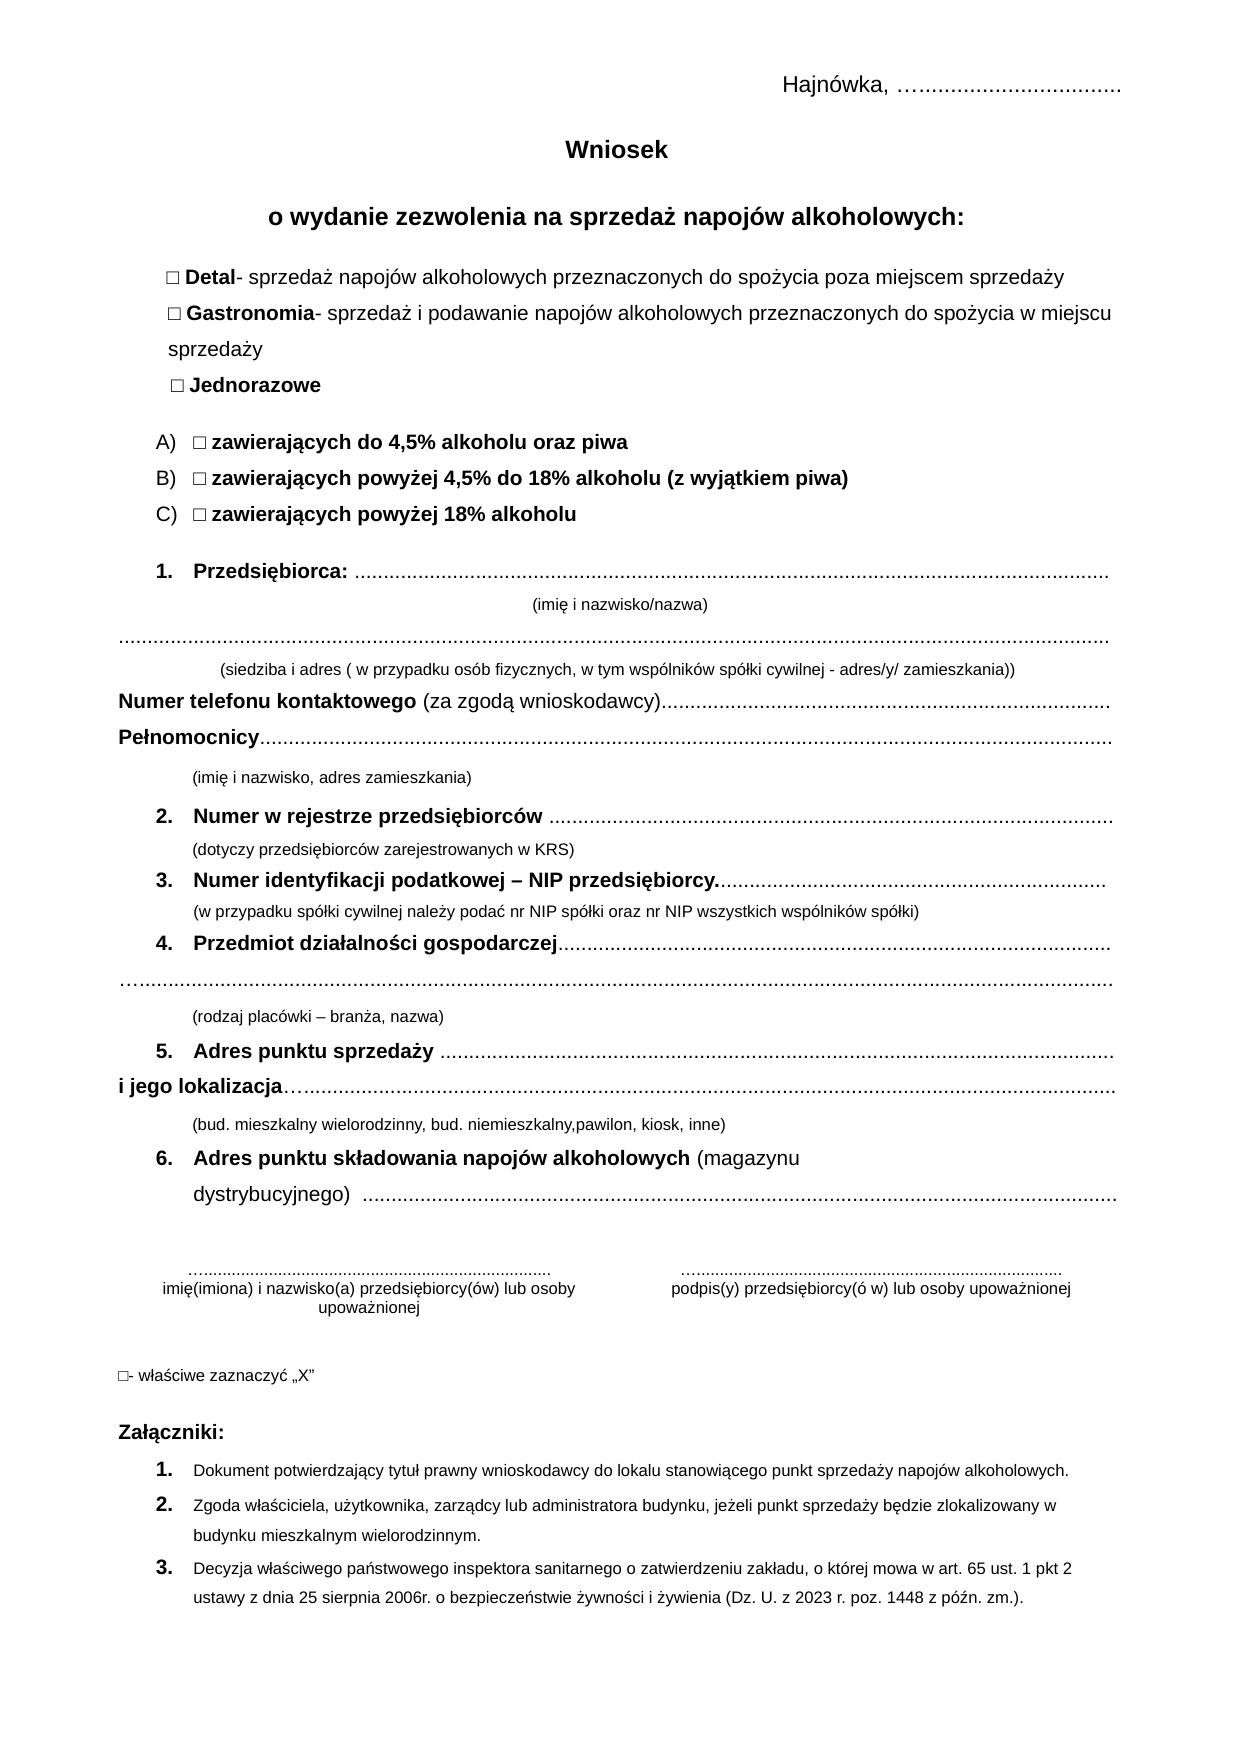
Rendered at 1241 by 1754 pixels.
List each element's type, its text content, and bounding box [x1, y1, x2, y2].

list Zgoda właściciela, użytkownika, zarządcy lub administratora budynku, jeżeli punkt sprzedaży będzie zlokalizowany w budynku mieszkalnym wielorodzinnym. [156, 1492, 1122, 1545]
list Adres punktu sprzedaży ..................................................................................................................... [156, 1038, 1122, 1062]
list Dokument potwierdzający tytuł prawny wnioskodawcy do lokalu stanowiącego punkt sprzedaży napojów alkoholowych. [156, 1456, 1122, 1480]
text □- właściwe zaznaczyć „X” [118, 1366, 1122, 1385]
text □ Detal- sprzedaż napojów alkoholowych przeznaczonych do spożycia poza miejscem sprzedaży [166, 264, 1122, 288]
text Numer telefonu kontaktowego (za zgodą wnioskodawcy).............................................................................. [118, 689, 1122, 713]
text (dotyczy przedsiębiorców zarejestrowanych w KRS) [118, 839, 1122, 859]
text Hajnówka, …................................ [118, 71, 1122, 97]
subtitle o wydanie zezwolenia na sprzedaż napojów alkoholowych: [118, 202, 1122, 231]
table_header …............................................................................... podpis(y) przedsiębiorcy(ó w) lub osoby upoważnionej [620, 1254, 1122, 1323]
list Przedsiębiorca: ................................................................................................................................... [156, 559, 1122, 583]
table_header …........................................................................... imię(imiona) i nazwisko(a) przedsiębiorcy(ów) lub osoby upoważnionej [118, 1254, 620, 1323]
list Decyzja właściwego państwowego inspektora sanitarnego o zatwierdzeniu zakładu, o której mowa w art. 65 ust. 1 pkt 2 ustawy z dnia 25 sierpnia 2006r. o bezpieczeństwie żywności i żywienia (Dz. U. z 2023 r. poz. 1448 z późn. zm.). [156, 1554, 1122, 1607]
list □ zawierających do 4,5% alkoholu oraz piwa [156, 430, 1122, 454]
text i jego lokalizacja…............................................................................................................................................. (bud. mieszkalny wielorodzinny, bud. niemieszkalny,pawilon, kiosk, inne) [118, 1074, 1122, 1134]
text □ Gastronomia- sprzedaż i podawanie napojów alkoholowych przeznaczonych do spożycia w miejscu sprzedaży [168, 301, 1121, 360]
list □ zawierających powyżej 4,5% do 18% alkoholu (z wyjątkiem piwa) [156, 466, 1122, 490]
text (imię i nazwisko, adres zamieszkania) [118, 761, 1122, 789]
text Pełnomocnicy.................................................................................................................................................... [118, 724, 1122, 748]
text (siedziba i adres ( w przypadku osób fizycznych, w tym wspólników spółki cywilnej - adres/y/ zamieszkania)) [118, 660, 1122, 679]
subtitle Załączniki: [118, 1420, 1122, 1444]
text ............................................................................................................................................................................ [118, 624, 1122, 648]
list Numer identyfikacji podatkowej – NIP przedsiębiorcy....................................................................(w przypadku spółki cywilnej należy podać nr NIP spółki oraz nr NIP wszystkich wspólników spółki) [156, 868, 1122, 921]
list □ zawierających powyżej 18% alkoholu [156, 502, 1122, 526]
text □ Jednorazowe [171, 372, 939, 396]
list Adres punktu składowania napojów alkoholowych (magazynu dystrybucyjnego) ................................................................................................................................... [156, 1146, 1122, 1206]
subtitle Wniosek [118, 136, 1122, 164]
list Numer w rejestrze przedsiębiorców .................................................................................................. [156, 804, 1122, 828]
text …......................................................................................................................................................................... (rodzaj placówki – branża, nazwa) [118, 967, 1122, 1026]
list Przedmiot działalności gospodarczej................................................................................................ [156, 931, 1122, 954]
text (imię i nazwisko/nazwa) [118, 595, 1122, 614]
